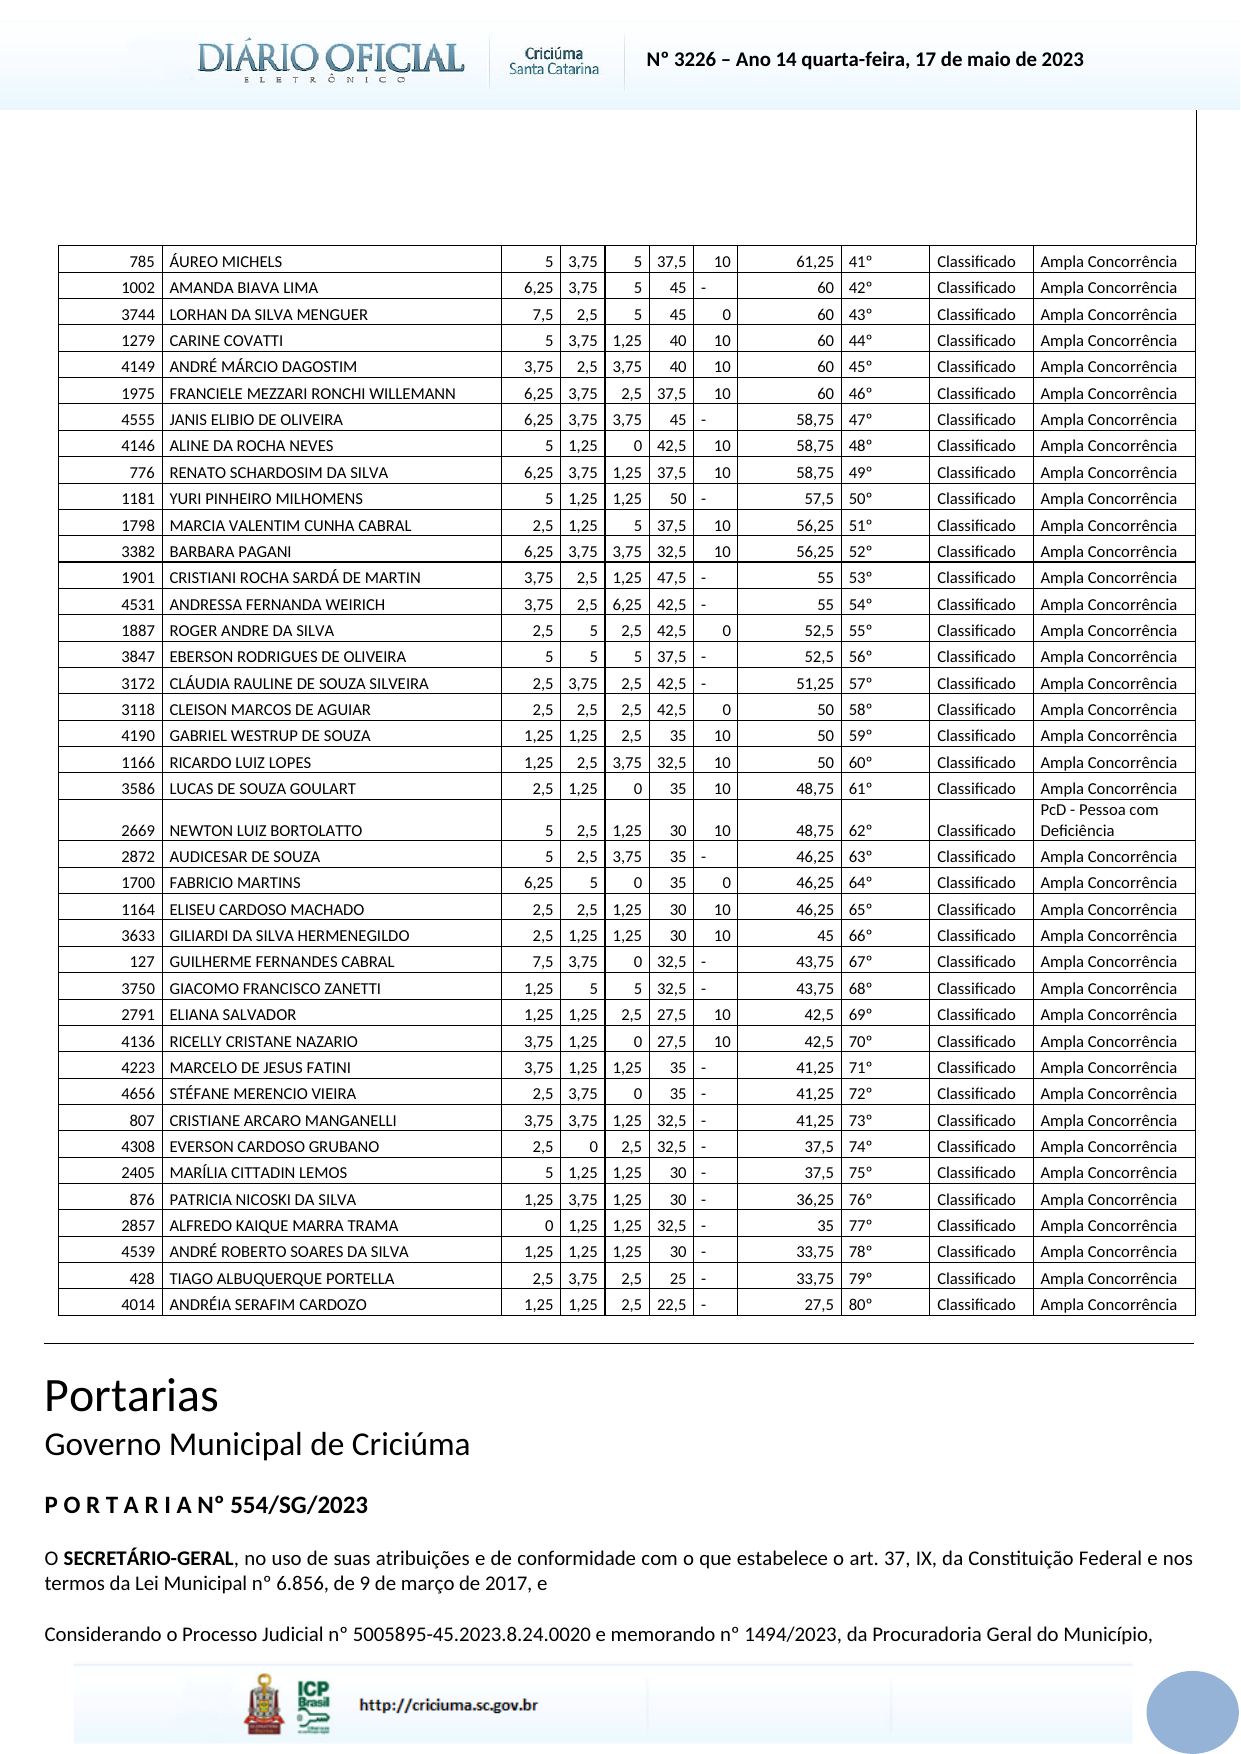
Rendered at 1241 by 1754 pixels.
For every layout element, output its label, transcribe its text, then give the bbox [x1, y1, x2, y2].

table_cell 10 [694, 1026, 737, 1051]
table_cell 55 [738, 589, 841, 614]
table_cell - [694, 1105, 737, 1130]
table_cell 66º [842, 920, 929, 946]
table_cell 27,5 [650, 1000, 693, 1025]
table_cell 1,25 [502, 1184, 560, 1209]
table_cell 63º [842, 841, 929, 867]
table_cell 6,25 [502, 404, 560, 430]
table_cell 57,5 [738, 484, 841, 509]
table_cell 0 [694, 615, 737, 641]
table_cell Ampla Concorrência [1034, 510, 1195, 535]
table_cell 7,5 [502, 947, 560, 972]
table_cell 70º [842, 1026, 929, 1051]
table_cell 58º [842, 694, 929, 719]
table_cell EBERSON RODRIGUES DE OLIVEIRA [163, 642, 501, 667]
table_cell 49º [842, 457, 929, 482]
table_cell Ampla Concorrência [1034, 973, 1195, 998]
table_cell ROGER ANDRE DA SILVA [163, 615, 501, 641]
table_cell 56º [842, 642, 929, 667]
table_cell 3744 [59, 299, 162, 324]
table_cell 10 [694, 773, 737, 799]
table_cell 1,25 [561, 721, 604, 746]
table_cell 45 [650, 404, 693, 430]
table_cell ELISEU CARDOSO MACHADO [163, 894, 501, 919]
table_cell 57º [842, 668, 929, 693]
table_cell 2857 [59, 1210, 162, 1236]
table_cell 2,5 [502, 1263, 560, 1288]
table_cell GIACOMO FRANCISCO ZANETTI [163, 973, 501, 998]
table_cell 3,75 [561, 947, 604, 972]
table_cell 1,25 [606, 563, 649, 588]
table_cell 3118 [59, 694, 162, 719]
table_cell 1,25 [606, 1158, 649, 1183]
table_cell LORHAN DA SILVA MENGUER [163, 299, 501, 324]
table_cell 3382 [59, 536, 162, 561]
table_cell FRANCIELE MEZZARI RONCHI WILLEMANN [163, 378, 501, 403]
table_cell 68º [842, 973, 929, 998]
table_cell 10 [694, 894, 737, 919]
table_cell 67º [842, 947, 929, 972]
table_cell 55 [738, 563, 841, 588]
table_cell Ampla Concorrência [1034, 1131, 1195, 1157]
table_cell 2,5 [502, 694, 560, 719]
table_cell 35 [650, 721, 693, 746]
table_cell Classificado [930, 589, 1033, 614]
table_cell 4136 [59, 1026, 162, 1051]
table_cell 40 [650, 352, 693, 377]
table_cell Classificado [930, 1026, 1033, 1051]
table_cell Ampla Concorrência [1034, 1158, 1195, 1183]
table_cell 3,75 [561, 404, 604, 430]
table_cell Classificado [930, 273, 1033, 298]
table_cell 2,5 [502, 894, 560, 919]
table_cell 0 [606, 431, 649, 456]
table_cell 1,25 [561, 1026, 604, 1051]
table_cell 3750 [59, 973, 162, 998]
table_cell CLEISON MARCOS DE AGUIAR [163, 694, 501, 719]
table_cell MARÍLIA CITTADIN LEMOS [163, 1158, 501, 1183]
table_cell 32,5 [650, 973, 693, 998]
table_cell 1798 [59, 510, 162, 535]
table_cell 10 [694, 378, 737, 403]
table_cell 62º [842, 800, 929, 840]
table_cell Classificado [930, 1000, 1033, 1025]
table_cell 10 [694, 352, 737, 377]
table_cell ANDRÉIA SERAFIM CARDOZO [163, 1289, 501, 1315]
table_cell 3,75 [561, 325, 604, 351]
table_cell Ampla Concorrência [1034, 1210, 1195, 1236]
table_cell 51º [842, 510, 929, 535]
table_cell 41,25 [738, 1052, 841, 1077]
table_cell 3,75 [561, 273, 604, 298]
table_cell 51,25 [738, 668, 841, 693]
table_cell 1,25 [606, 457, 649, 482]
table_cell 32,5 [650, 1131, 693, 1157]
table_cell 69º [842, 1000, 929, 1025]
table_cell Classificado [930, 563, 1033, 588]
table_cell 6,25 [502, 273, 560, 298]
table_cell 4555 [59, 404, 162, 430]
table_cell - [694, 1052, 737, 1077]
table_cell 42,5 [650, 615, 693, 641]
table_cell 3,75 [502, 589, 560, 614]
table_cell 0 [606, 868, 649, 893]
table_cell CRISTIANI ROCHA SARDÁ DE MARTIN [163, 563, 501, 588]
table_cell Ampla Concorrência [1034, 404, 1195, 430]
table_cell 58,75 [738, 431, 841, 456]
table_cell 2,5 [606, 1000, 649, 1025]
table_cell 0 [606, 947, 649, 972]
table_cell 37,5 [738, 1158, 841, 1183]
table_cell 10 [694, 536, 737, 561]
table_cell 10 [694, 920, 737, 946]
table_cell 2,5 [561, 352, 604, 377]
table_cell STÉFANE MERENCIO VIEIRA [163, 1079, 501, 1104]
table_cell PATRICIA NICOSKI DA SILVA [163, 1184, 501, 1209]
table_cell 53º [842, 563, 929, 588]
table_cell Ampla Concorrência [1034, 352, 1195, 377]
table_cell - [694, 1131, 737, 1157]
table_cell ALINE DA ROCHA NEVES [163, 431, 501, 456]
table_cell 1,25 [606, 894, 649, 919]
table_cell 1166 [59, 747, 162, 772]
table_cell 1,25 [561, 773, 604, 799]
table_cell Classificado [930, 431, 1033, 456]
table_cell 43,75 [738, 973, 841, 998]
text O SECRETÁRIO-GERAL, no uso de suas atribuições e de conformidade com o que estabelece o art. 37, IX, da Constituição Federal e nos termos da Lei Municipal nº 6.856, de 9 de março de 2017, e [44, 1545, 1196, 1596]
table_cell 3,75 [561, 378, 604, 403]
table_cell 2,5 [606, 378, 649, 403]
table_cell 2,5 [606, 1289, 649, 1315]
table_cell 2,5 [606, 1131, 649, 1157]
table_cell 2,5 [502, 920, 560, 946]
table_cell Classificado [930, 615, 1033, 641]
table_cell 45 [650, 299, 693, 324]
table_cell 4531 [59, 589, 162, 614]
table_cell Classificado [930, 1052, 1033, 1077]
table_cell 6,25 [606, 589, 649, 614]
table_cell 1279 [59, 325, 162, 351]
table_cell 44º [842, 325, 929, 351]
table_cell 2,5 [561, 299, 604, 324]
table_cell 2,5 [606, 721, 649, 746]
table_cell 807 [59, 1105, 162, 1130]
table_cell 3586 [59, 773, 162, 799]
table_cell Classificado [930, 404, 1033, 430]
table_cell 1,25 [561, 920, 604, 946]
table_cell 1901 [59, 563, 162, 588]
table_cell 1,25 [561, 1289, 604, 1315]
table_cell - [694, 947, 737, 972]
table_cell 4149 [59, 352, 162, 377]
table_cell 5 [502, 246, 560, 272]
table_cell 5 [561, 642, 604, 667]
table_cell 71º [842, 1052, 929, 1077]
table_cell 52º [842, 536, 929, 561]
table_cell 1,25 [606, 1105, 649, 1130]
table_cell 3847 [59, 642, 162, 667]
table_cell 41,25 [738, 1079, 841, 1104]
table_cell Ampla Concorrência [1034, 1184, 1195, 1209]
table_cell 41º [842, 246, 929, 272]
table_cell 37,5 [650, 378, 693, 403]
table_cell 7,5 [502, 299, 560, 324]
table_cell 46,25 [738, 841, 841, 867]
table_cell Classificado [930, 721, 1033, 746]
table_cell Ampla Concorrência [1034, 484, 1195, 509]
table_cell Ampla Concorrência [1034, 1052, 1195, 1077]
table_cell 30 [650, 920, 693, 946]
table_cell Ampla Concorrência [1034, 920, 1195, 946]
table_cell 3,75 [561, 1079, 604, 1104]
table_cell Classificado [930, 642, 1033, 667]
table_cell 0 [606, 1079, 649, 1104]
table_cell 1,25 [561, 1000, 604, 1025]
table_cell 35 [650, 1052, 693, 1077]
table_cell 6,25 [502, 868, 560, 893]
table_cell 10 [694, 721, 737, 746]
table_cell - [694, 1184, 737, 1209]
table_cell NEWTON LUIZ BORTOLATTO [163, 800, 501, 840]
table_cell Classificado [930, 1263, 1033, 1288]
table_cell 5 [606, 510, 649, 535]
table_cell 0 [694, 694, 737, 719]
table_cell 1,25 [502, 1289, 560, 1315]
table_cell Classificado [930, 352, 1033, 377]
table_cell 40 [650, 325, 693, 351]
table_cell 52,5 [738, 615, 841, 641]
table_cell Classificado [930, 1210, 1033, 1236]
table_cell Ampla Concorrência [1034, 273, 1195, 298]
table_cell 3,75 [561, 246, 604, 272]
table_cell 1164 [59, 894, 162, 919]
table_cell 42,5 [650, 694, 693, 719]
table_cell 0 [606, 773, 649, 799]
table_cell 32,5 [650, 747, 693, 772]
table_cell 42,5 [738, 1026, 841, 1051]
table_cell 3,75 [561, 1184, 604, 1209]
table_cell 2,5 [561, 747, 604, 772]
table_cell Ampla Concorrência [1034, 1105, 1195, 1130]
table_cell 1181 [59, 484, 162, 509]
table_cell 4014 [59, 1289, 162, 1315]
table_cell Classificado [930, 973, 1033, 998]
table_cell - [694, 589, 737, 614]
table_cell 1700 [59, 868, 162, 893]
table_cell 60 [738, 352, 841, 377]
table_cell Classificado [930, 299, 1033, 324]
table_cell Ampla Concorrência [1034, 1289, 1195, 1315]
table_cell Ampla Concorrência [1034, 868, 1195, 893]
table_cell 2,5 [502, 773, 560, 799]
text Governo Municipal de Criciúma [44, 1423, 1196, 1464]
table_cell 1,25 [561, 1237, 604, 1262]
table_cell CLÁUDIA RAULINE DE SOUZA SILVEIRA [163, 668, 501, 693]
table_cell 3,75 [561, 668, 604, 693]
table_cell ANDRÉ MÁRCIO DAGOSTIM [163, 352, 501, 377]
table_cell 3172 [59, 668, 162, 693]
table_cell 2,5 [502, 1131, 560, 1157]
table_cell 5 [606, 299, 649, 324]
table_cell 876 [59, 1184, 162, 1209]
table_cell 2,5 [606, 615, 649, 641]
table_cell Classificado [930, 457, 1033, 482]
table_cell 78º [842, 1237, 929, 1262]
table_cell 2,5 [606, 694, 649, 719]
table_cell Ampla Concorrência [1034, 1026, 1195, 1051]
table_cell 10 [694, 1000, 737, 1025]
table_cell 74º [842, 1131, 929, 1157]
table_cell 58,75 [738, 457, 841, 482]
table_cell 61,25 [738, 246, 841, 272]
table_cell 22,5 [650, 1289, 693, 1315]
table_cell - [694, 668, 737, 693]
table_cell 30 [650, 800, 693, 840]
table_cell 30 [650, 1184, 693, 1209]
table_cell 33,75 [738, 1263, 841, 1288]
table_cell GUILHERME FERNANDES CABRAL [163, 947, 501, 972]
table_cell Ampla Concorrência [1034, 378, 1195, 403]
table_cell 5 [502, 841, 560, 867]
table_cell 5 [606, 642, 649, 667]
table_cell Ampla Concorrência [1034, 536, 1195, 561]
table_cell Classificado [930, 246, 1033, 272]
table_cell Classificado [930, 694, 1033, 719]
table_cell 3,75 [502, 1105, 560, 1130]
table_cell 2669 [59, 800, 162, 840]
table_cell Classificado [930, 800, 1033, 840]
table_cell EVERSON CARDOSO GRUBANO [163, 1131, 501, 1157]
table_cell 32,5 [650, 536, 693, 561]
table_cell ALFREDO KAIQUE MARRA TRAMA [163, 1210, 501, 1236]
table_cell 46,25 [738, 868, 841, 893]
table_cell 43,75 [738, 947, 841, 972]
table_cell 10 [694, 431, 737, 456]
table_cell 3,75 [561, 1263, 604, 1288]
table_cell 2791 [59, 1000, 162, 1025]
table_cell - [694, 841, 737, 867]
table_cell 59º [842, 721, 929, 746]
table_cell 75º [842, 1158, 929, 1183]
table_cell YURI PINHEIRO MILHOMENS [163, 484, 501, 509]
table_cell Classificado [930, 325, 1033, 351]
text Considerando o Processo Judicial nº 5005895-45.2023.8.24.0020 e memorando nº 1494/2023, da Procuradoria Geral do Município, [44, 1621, 1196, 1647]
table_cell 35 [650, 1079, 693, 1104]
table_cell - [694, 563, 737, 588]
table_cell Ampla Concorrência [1034, 721, 1195, 746]
table_cell 37,5 [650, 642, 693, 667]
table_cell 0 [561, 1131, 604, 1157]
table_cell 41,25 [738, 1105, 841, 1130]
table_cell 1,25 [606, 1052, 649, 1077]
table_cell FABRICIO MARTINS [163, 868, 501, 893]
table_cell 50 [738, 721, 841, 746]
table_cell Classificado [930, 920, 1033, 946]
table_cell 5 [606, 973, 649, 998]
table_cell 2,5 [502, 510, 560, 535]
table_cell 4146 [59, 431, 162, 456]
table_cell 2405 [59, 1158, 162, 1183]
table_cell 35 [650, 841, 693, 867]
table_cell 10 [694, 510, 737, 535]
table_cell 6,25 [502, 378, 560, 403]
table_cell - [694, 1237, 737, 1262]
table_cell 0 [694, 868, 737, 893]
table_cell 2,5 [561, 894, 604, 919]
table_cell 10 [694, 747, 737, 772]
table_cell - [694, 273, 737, 298]
table_cell 46,25 [738, 894, 841, 919]
table_cell 43º [842, 299, 929, 324]
table_cell Ampla Concorrência [1034, 947, 1195, 972]
table_cell Ampla Concorrência [1034, 694, 1195, 719]
table_cell Ampla Concorrência [1034, 246, 1195, 272]
table_cell 37,5 [650, 510, 693, 535]
table_cell 1,25 [561, 431, 604, 456]
table_cell 1,25 [502, 973, 560, 998]
table_cell 4190 [59, 721, 162, 746]
table_cell 1002 [59, 273, 162, 298]
table_cell 2,5 [561, 563, 604, 588]
table_cell 6,25 [502, 536, 560, 561]
table_cell 1,25 [606, 800, 649, 840]
table_cell Ampla Concorrência [1034, 642, 1195, 667]
table_cell 10 [694, 800, 737, 840]
table_cell CRISTIANE ARCARO MANGANELLI [163, 1105, 501, 1130]
table_cell 1975 [59, 378, 162, 403]
table_cell 80º [842, 1289, 929, 1315]
table_cell Classificado [930, 947, 1033, 972]
table_cell 2,5 [502, 668, 560, 693]
table_cell 50 [650, 484, 693, 509]
table_cell Ampla Concorrência [1034, 431, 1195, 456]
table_cell 3,75 [606, 352, 649, 377]
table_cell 65º [842, 894, 929, 919]
table_cell 3,75 [561, 1105, 604, 1130]
table_cell 3,75 [502, 1026, 560, 1051]
table_cell 1,25 [561, 510, 604, 535]
table_cell RICELLY CRISTANE NAZARIO [163, 1026, 501, 1051]
table_cell - [694, 973, 737, 998]
table_cell 48,75 [738, 800, 841, 840]
table_cell - [694, 1079, 737, 1104]
table_cell Ampla Concorrência [1034, 668, 1195, 693]
table_cell 1,25 [561, 484, 604, 509]
table_cell 2,5 [606, 1263, 649, 1288]
table_cell 2872 [59, 841, 162, 867]
table_cell 3,75 [561, 536, 604, 561]
table_cell Ampla Concorrência [1034, 1237, 1195, 1262]
table_cell 428 [59, 1263, 162, 1288]
table_cell ELIANA SALVADOR [163, 1000, 501, 1025]
table_cell 4656 [59, 1079, 162, 1104]
table_cell 10 [694, 325, 737, 351]
table_cell Ampla Concorrência [1034, 589, 1195, 614]
table_cell 10 [694, 457, 737, 482]
table_cell AUDICESAR DE SOUZA [163, 841, 501, 867]
table_cell 2,5 [561, 800, 604, 840]
table_cell 42,5 [650, 668, 693, 693]
table_cell 1,25 [606, 484, 649, 509]
table_cell Ampla Concorrência [1034, 747, 1195, 772]
table_cell Classificado [930, 1237, 1033, 1262]
table_cell 27,5 [650, 1026, 693, 1051]
table_cell 3,75 [606, 404, 649, 430]
table_cell 72º [842, 1079, 929, 1104]
table_cell 60 [738, 325, 841, 351]
table_cell 6,25 [502, 457, 560, 482]
table_cell 1,25 [502, 1237, 560, 1262]
table_cell 30 [650, 1237, 693, 1262]
table_cell Classificado [930, 1184, 1033, 1209]
table_cell 45 [650, 273, 693, 298]
table_cell Ampla Concorrência [1034, 563, 1195, 588]
table_cell 1,25 [502, 721, 560, 746]
table_cell 1,25 [606, 325, 649, 351]
table_cell Classificado [930, 841, 1033, 867]
table_cell 42,5 [738, 1000, 841, 1025]
table_cell ANDRÉ ROBERTO SOARES DA SILVA [163, 1237, 501, 1262]
table_cell - [694, 404, 737, 430]
table_cell Classificado [930, 1289, 1033, 1315]
table_cell AMANDA BIAVA LIMA [163, 273, 501, 298]
table_cell Ampla Concorrência [1034, 894, 1195, 919]
table_cell Ampla Concorrência [1034, 773, 1195, 799]
table_cell Classificado [930, 510, 1033, 535]
table_cell 32,5 [650, 1105, 693, 1130]
table_cell ÁUREO MICHELS [163, 246, 501, 272]
table_cell 3,75 [606, 747, 649, 772]
table_cell ANDRESSA FERNANDA WEIRICH [163, 589, 501, 614]
table_cell 30 [650, 894, 693, 919]
table_cell - [694, 1158, 737, 1183]
table_cell 42º [842, 273, 929, 298]
table_cell 4539 [59, 1237, 162, 1262]
table_cell Classificado [930, 773, 1033, 799]
table_cell 37,5 [738, 1131, 841, 1157]
table_cell 3,75 [606, 536, 649, 561]
table_cell 60º [842, 747, 929, 772]
table_cell 47º [842, 404, 929, 430]
table_cell GILIARDI DA SILVA HERMENEGILDO [163, 920, 501, 946]
table_cell MARCIA VALENTIM CUNHA CABRAL [163, 510, 501, 535]
table_cell 54º [842, 589, 929, 614]
table_cell 2,5 [561, 589, 604, 614]
table_cell 1,25 [502, 747, 560, 772]
table_cell 1,25 [561, 1210, 604, 1236]
table_cell 1887 [59, 615, 162, 641]
table_cell 35 [650, 773, 693, 799]
table_cell 45º [842, 352, 929, 377]
table_cell 47,5 [650, 563, 693, 588]
table_cell Classificado [930, 894, 1033, 919]
table_cell Ampla Concorrência [1034, 1263, 1195, 1288]
table_cell Ampla Concorrência [1034, 457, 1195, 482]
table_cell Ampla Concorrência [1034, 1000, 1195, 1025]
table_cell RICARDO LUIZ LOPES [163, 747, 501, 772]
table_cell Classificado [930, 868, 1033, 893]
table_cell - [694, 484, 737, 509]
table_cell 37,5 [650, 246, 693, 272]
table_cell 3,75 [561, 457, 604, 482]
table_cell 48,75 [738, 773, 841, 799]
table_cell Ampla Concorrência [1034, 615, 1195, 641]
table_cell LUCAS DE SOUZA GOULART [163, 773, 501, 799]
table_cell 5 [502, 325, 560, 351]
table_cell 0 [502, 1210, 560, 1236]
table_cell 60 [738, 299, 841, 324]
table_cell 4223 [59, 1052, 162, 1077]
table_cell 1,25 [502, 1000, 560, 1025]
table_cell Classificado [930, 378, 1033, 403]
table_cell 55º [842, 615, 929, 641]
table_cell 5 [502, 1158, 560, 1183]
table_cell 76º [842, 1184, 929, 1209]
table_cell Classificado [930, 536, 1033, 561]
table_cell - [694, 1289, 737, 1315]
table_cell 37,5 [650, 457, 693, 482]
table_cell 64º [842, 868, 929, 893]
table_cell - [694, 1263, 737, 1288]
table_cell GABRIEL WESTRUP DE SOUZA [163, 721, 501, 746]
table_cell RENATO SCHARDOSIM DA SILVA [163, 457, 501, 482]
table_cell 2,5 [606, 668, 649, 693]
table_cell 60 [738, 378, 841, 403]
table_cell 50º [842, 484, 929, 509]
table_cell 0 [606, 1026, 649, 1051]
table_cell 77º [842, 1210, 929, 1236]
table_cell 25 [650, 1263, 693, 1288]
table_cell 32,5 [650, 1210, 693, 1236]
table_cell Ampla Concorrência [1034, 1079, 1195, 1104]
table_cell 5 [561, 615, 604, 641]
table_cell 10 [694, 246, 737, 272]
table_cell - [694, 1210, 737, 1236]
table_cell - [694, 642, 737, 667]
table_cell 42,5 [650, 431, 693, 456]
table_cell Classificado [930, 1105, 1033, 1130]
table_cell 56,25 [738, 510, 841, 535]
table_cell PcD - Pessoa com Deficiência [1034, 800, 1195, 840]
table_cell 4308 [59, 1131, 162, 1157]
table_cell 35 [738, 1210, 841, 1236]
table_cell 35 [650, 868, 693, 893]
table_cell 48º [842, 431, 929, 456]
text P O R T A R I A Nº 554/SG/2023 [44, 1489, 1196, 1520]
table_cell 3633 [59, 920, 162, 946]
table_cell 2,5 [561, 841, 604, 867]
table_cell Ampla Concorrência [1034, 299, 1195, 324]
table_cell 5 [561, 973, 604, 998]
table_cell CARINE COVATTI [163, 325, 501, 351]
table_cell 3,75 [502, 1052, 560, 1077]
table_cell 5 [502, 484, 560, 509]
table_cell Classificado [930, 668, 1033, 693]
table_cell 5 [606, 246, 649, 272]
table_cell 3,75 [502, 563, 560, 588]
table_cell 785 [59, 246, 162, 272]
table_cell 2,5 [561, 694, 604, 719]
table_cell Classificado [930, 1158, 1033, 1183]
table_cell BARBARA PAGANI [163, 536, 501, 561]
table_cell 50 [738, 747, 841, 772]
table_cell 5 [502, 642, 560, 667]
table_cell 1,25 [561, 1158, 604, 1183]
table_cell 1,25 [606, 1184, 649, 1209]
table_cell 5 [561, 868, 604, 893]
table_cell 1,25 [606, 920, 649, 946]
table_cell 79º [842, 1263, 929, 1288]
table_cell 3,75 [606, 841, 649, 867]
table_cell 61º [842, 773, 929, 799]
table_cell Ampla Concorrência [1034, 841, 1195, 867]
table_cell 3,75 [502, 352, 560, 377]
table_cell 776 [59, 457, 162, 482]
table_cell 27,5 [738, 1289, 841, 1315]
table_cell 42,5 [650, 589, 693, 614]
table_cell 73º [842, 1105, 929, 1130]
table_cell JANIS ELIBIO DE OLIVEIRA [163, 404, 501, 430]
table_cell 56,25 [738, 536, 841, 561]
table_cell 46º [842, 378, 929, 403]
table_cell 33,75 [738, 1237, 841, 1262]
table_cell TIAGO ALBUQUERQUE PORTELLA [163, 1263, 501, 1288]
table_cell 5 [606, 273, 649, 298]
table_cell 52,5 [738, 642, 841, 667]
table_cell 36,25 [738, 1184, 841, 1209]
table_cell 5 [502, 431, 560, 456]
table_cell Classificado [930, 484, 1033, 509]
table_cell 1,25 [606, 1237, 649, 1262]
table_cell 2,5 [502, 1079, 560, 1104]
table_cell Classificado [930, 1131, 1033, 1157]
table_cell 1,25 [606, 1210, 649, 1236]
table_cell 58,75 [738, 404, 841, 430]
table_cell 32,5 [650, 947, 693, 972]
table_cell 30 [650, 1158, 693, 1183]
table_cell Ampla Concorrência [1034, 325, 1195, 351]
table_cell 0 [694, 299, 737, 324]
table_cell Classificado [930, 1079, 1033, 1104]
table_cell 5 [502, 800, 560, 840]
table_cell Classificado [930, 747, 1033, 772]
table_cell 50 [738, 694, 841, 719]
text Portarias [44, 1364, 1196, 1423]
table_cell 60 [738, 273, 841, 298]
table_cell 1,25 [561, 1052, 604, 1077]
table_cell 127 [59, 947, 162, 972]
table_cell 2,5 [502, 615, 560, 641]
table_cell 45 [738, 920, 841, 946]
table_cell MARCELO DE JESUS FATINI [163, 1052, 501, 1077]
